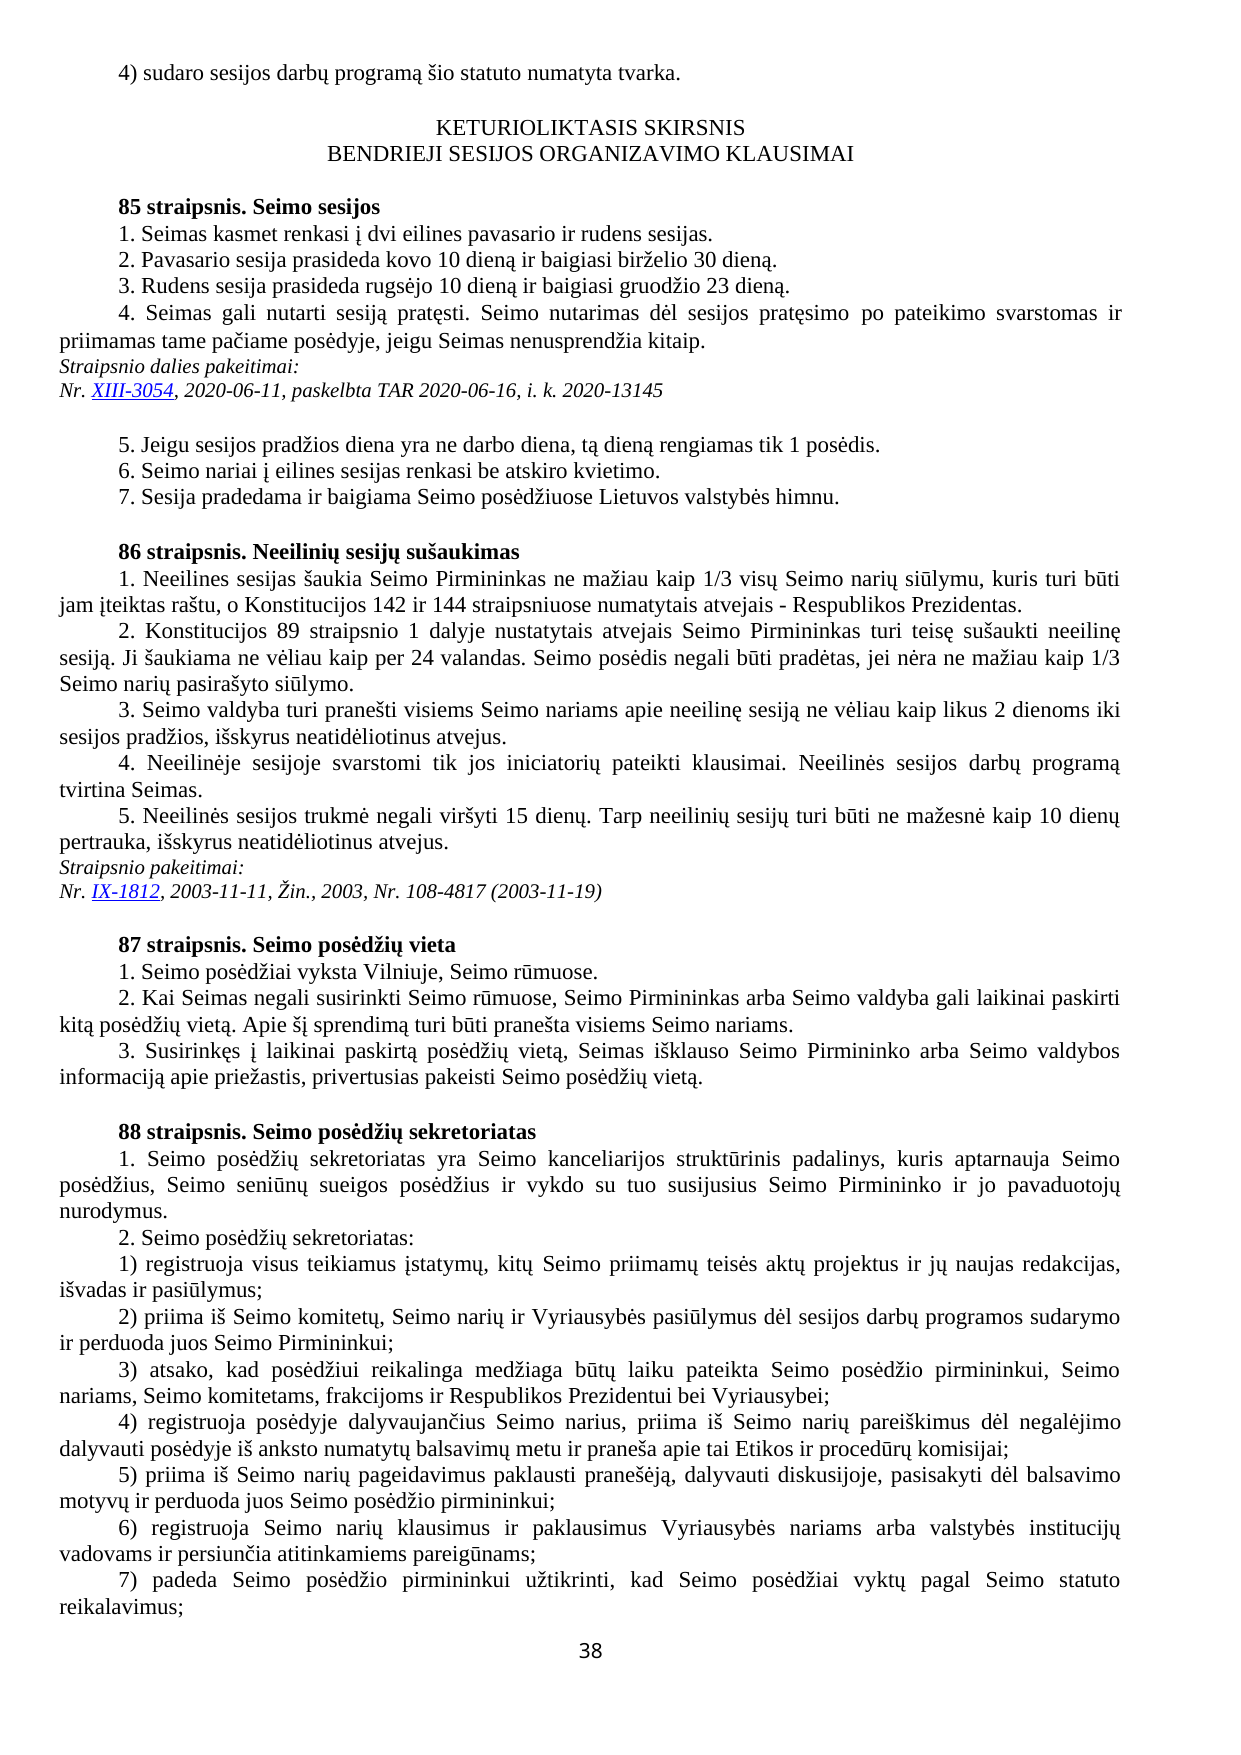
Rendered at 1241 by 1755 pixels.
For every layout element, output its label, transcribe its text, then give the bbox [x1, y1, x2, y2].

text KETURIOLIKTASIS SKIRSNIS [59, 114, 1122, 141]
text 86 straipsnis. Neeilinių sesijų sušaukimas [59, 538, 1122, 565]
text 6. Seimo nariai į eilines sesijas renkasi be atskiro kvietimo. [59, 457, 1122, 483]
text 2. Seimo posėdžių sekretoriatas: [59, 1224, 1122, 1250]
text 4) registruoja posėdyje dalyvaujančius Seimo narius, priima iš Seimo narių pareiškimus dėl negalėjimo dalyvauti posėdyje iš anksto numatytų balsavimų metu ir praneša apie tai Etikos ir procedūrų komisijai; [59, 1408, 1122, 1461]
text 1. Seimo posėdžių sekretoriatas yra Seimo kanceliarijos struktūrinis padalinys, kuris aptarnauja Seimo posėdžius, Seimo seniūnų sueigos posėdžius ir vykdo su tuo susijusius Seimo Pirmininko ir jo pavaduotojų nurodymus. [59, 1145, 1122, 1224]
text 4. Seimas gali nutarti sesiją pratęsti. Seimo nutarimas dėl sesijos pratęsimo po pateikimo svarstomas ir priimamas tame pačiame posėdyje, jeigu Seimas nenusprendžia kitaip. [59, 299, 1122, 354]
text 2. Konstitucijos 89 straipsnio 1 dalyje nustatytais atvejais Seimo Pirmininkas turi teisę sušaukti neeilinę sesiją. Ji šaukiama ne vėliau kaip per 24 valandas. Seimo posėdis negali būti pradėtas, jei nėra ne mažiau kaip 1/3 Seimo narių pasirašyto siūlymo. [59, 617, 1122, 697]
text Straipsnio dalies pakeitimai: [59, 354, 1122, 378]
text 1. Neeilines sesijas šaukia Seimo Pirmininkas ne mažiau kaip 1/3 visų Seimo narių siūlymu, kuris turi būti jam įteiktas raštu, o Konstitucijos 142 ir 144 straipsniuose numatytais atvejais - Respublikos Prezidentas. [59, 565, 1122, 617]
text 2) priima iš Seimo komitetų, Seimo narių ir Vyriausybės pasiūlymus dėl sesijos darbų programos sudarymo ir perduoda juos Seimo Pirmininkui; [59, 1303, 1122, 1356]
text 2. Pavasario sesija prasideda kovo 10 dieną ir baigiasi birželio 30 dieną. [59, 246, 1122, 272]
text 87 straipsnis. Seimo posėdžių vieta [59, 932, 1122, 958]
text 4) sudaro sesijos darbų programą šio statuto numatyta tvarka. [59, 59, 1122, 85]
text 6) registruoja Seimo narių klausimus ir paklausimus Vyriausybės nariams arba valstybės institucijų vadovams ir persiunčia atitinkamiems pareigūnams; [59, 1514, 1122, 1566]
text 88 straipsnis. Seimo posėdžių sekretoriatas [59, 1118, 1122, 1145]
text 4. Neeilinėje sesijoje svarstomi tik jos iniciatorių pateikti klausimai. Neeilinės sesijos darbų programą tvirtina Seimas. [59, 749, 1122, 802]
text 1) registruoja visus teikiamus įstatymų, kitų Seimo priimamų teisės aktų projektus ir jų naujas redakcijas, išvadas ir pasiūlymus; [59, 1250, 1122, 1303]
text 7. Sesija pradedama ir baigiama Seimo posėdžiuose Lietuvos valstybės himnu. [59, 483, 1122, 510]
text Straipsnio pakeitimai: [59, 855, 1122, 879]
text 1. Seimas kasmet renkasi į dvi eilines pavasario ir rudens sesijas. [59, 219, 1122, 246]
text 5. Jeigu sesijos pradžios diena yra ne darbo diena, tą dieną rengiamas tik 1 posėdis. [59, 431, 1122, 457]
text Nr. IX-1812, 2003-11-11, Žin., 2003, Nr. 108-4817 (2003-11-19) [59, 879, 1122, 903]
text 7) padeda Seimo posėdžio pirmininkui užtikrinti, kad Seimo posėdžiai vyktų pagal Seimo statuto reikalavimus; [59, 1566, 1122, 1619]
text 85 straipsnis. Seimo sesijos [59, 193, 1122, 219]
text 1. Seimo posėdžiai vyksta Vilniuje, Seimo rūmuose. [59, 958, 1122, 984]
text 5) priima iš Seimo narių pageidavimus paklausti pranešėją, dalyvauti diskusijoje, pasisakyti dėl balsavimo motyvų ir perduoda juos Seimo posėdžio pirmininkui; [59, 1461, 1122, 1514]
text 3. Seimo valdyba turi pranešti visiems Seimo nariams apie neeilinę sesiją ne vėliau kaip likus 2 dienoms iki sesijos pradžios, išskyrus neatidėliotinus atvejus. [59, 697, 1122, 749]
text BENDRIEJI SESIJOS ORGANIZAVIMO KLAUSIMAI [59, 141, 1122, 167]
text 3. Susirinkęs į laikinai paskirtą posėdžių vietą, Seimas išklauso Seimo Pirmininko arba Seimo valdybos informaciją apie priežastis, privertusias pakeisti Seimo posėdžių vietą. [59, 1037, 1122, 1090]
text 5. Neeilinės sesijos trukmė negali viršyti 15 dienų. Tarp neeilinių sesijų turi būti ne mažesnė kaip 10 dienų pertrauka, išskyrus neatidėliotinus atvejus. [59, 802, 1122, 855]
text 3) atsako, kad posėdžiui reikalinga medžiaga būtų laiku pateikta Seimo posėdžio pirmininkui, Seimo nariams, Seimo komitetams, frakcijoms ir Respublikos Prezidentui bei Vyriausybei; [59, 1356, 1122, 1408]
text 2. Kai Seimas negali susirinkti Seimo rūmuose, Seimo Pirmininkas arba Seimo valdyba gali laikinai paskirti kitą posėdžių vietą. Apie šį sprendimą turi būti pranešta visiems Seimo nariams. [59, 984, 1122, 1037]
text Nr. XIII-3054, 2020-06-11, paskelbta TAR 2020-06-16, i. k. 2020-13145 [59, 378, 1122, 402]
text 3. Rudens sesija prasideda rugsėjo 10 dieną ir baigiasi gruodžio 23 dieną. [59, 272, 1122, 299]
